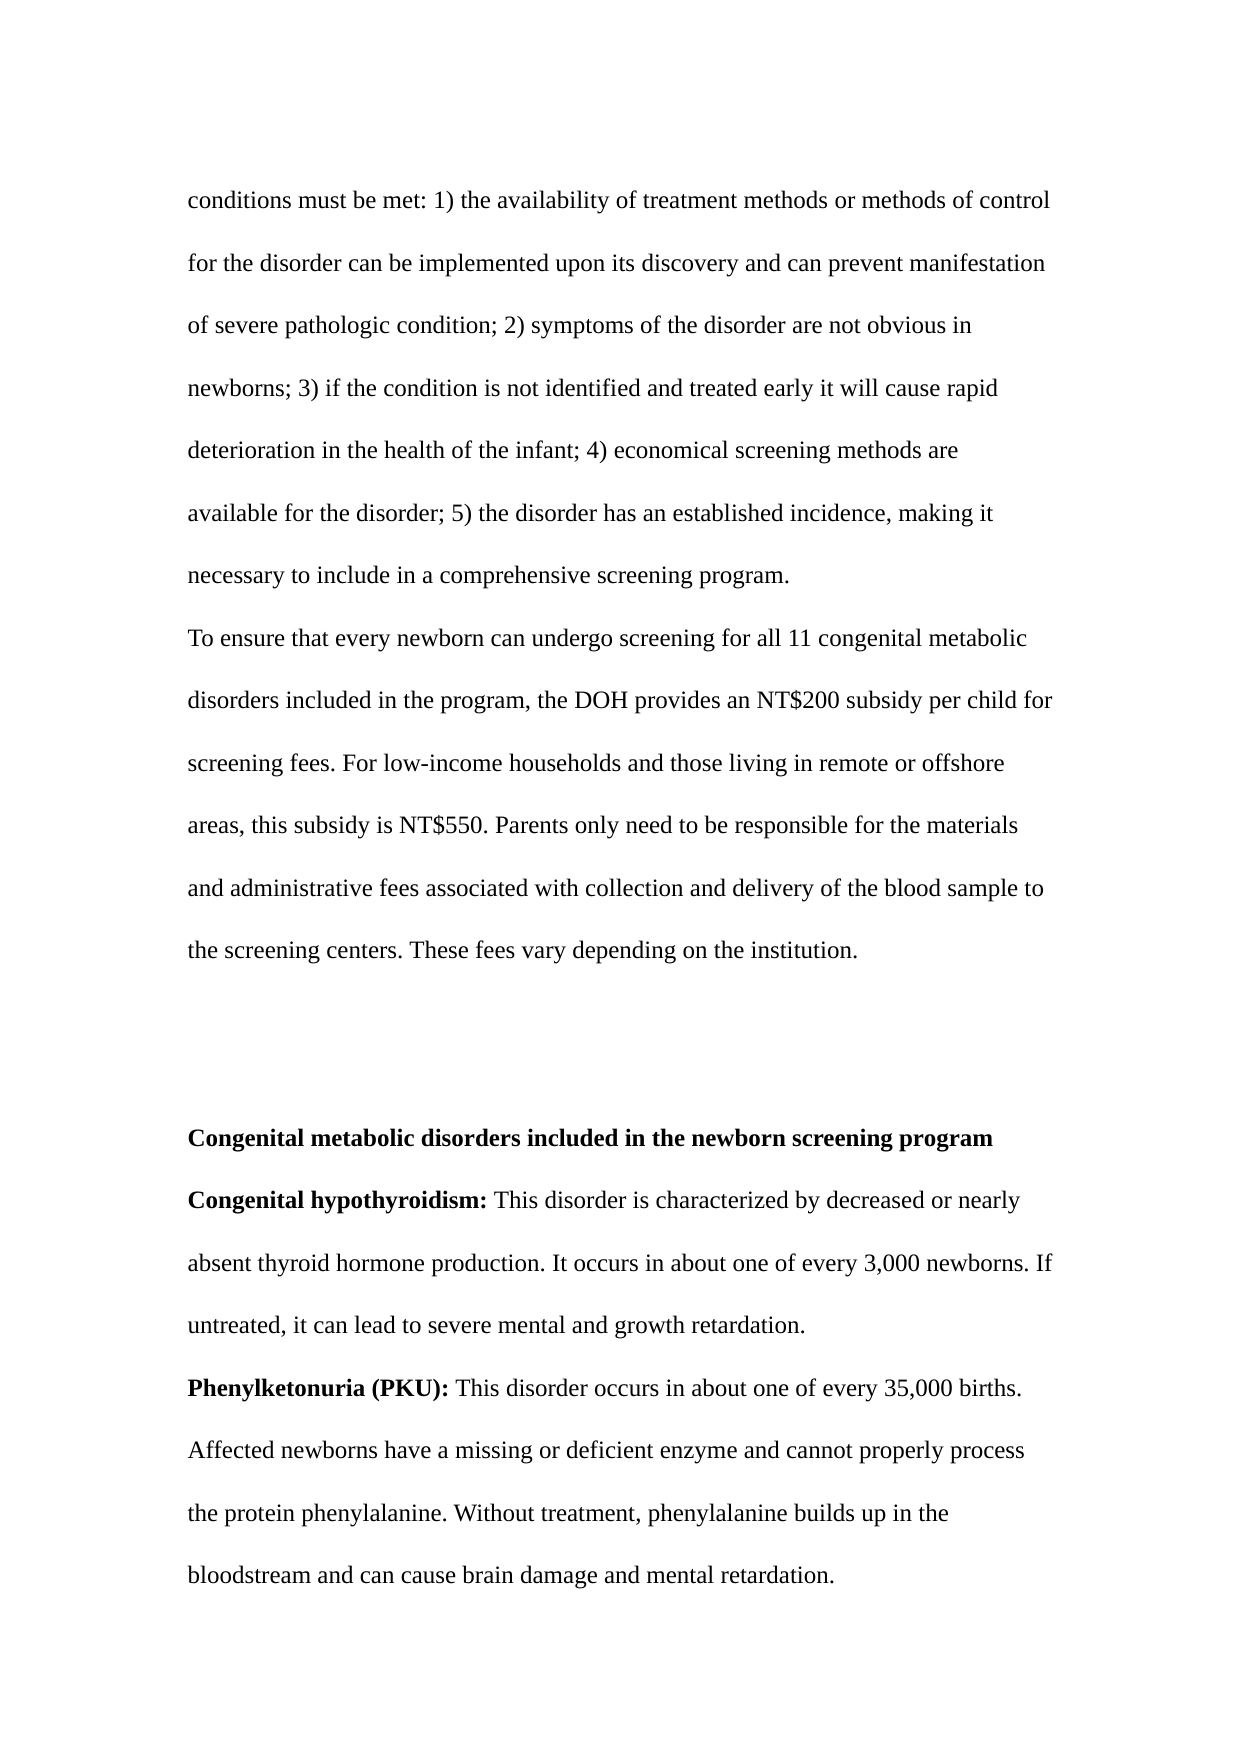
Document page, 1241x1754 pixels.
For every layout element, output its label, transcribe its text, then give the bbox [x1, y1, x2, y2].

text Phenylketonuria (PKU): This disorder occurs in about one of every 35,000 births. Affected newborns have a missing or deficient enzyme and cannot properly process the protein phenylalanine. Without treatment, phenylalanine builds up in the bloodstream and can cause brain damage and mental retardation. [187, 1346, 1053, 1596]
text conditions must be met: 1) the availability of treatment methods or methods of control for the disorder can be implemented upon its discovery and can prevent manifestation of severe pathologic condition; 2) symptoms of the disorder are not obvious in newborns; 3) if the condition is not identified and treated early it will cause rapid deterioration in the health of the infant; 4) economical screening methods are available for the disorder; 5) the disorder has an established incidence, making it necessary to include in a comprehensive screening program. [187, 158, 1053, 596]
text Congenital metabolic disorders included in the newborn screening program [187, 1096, 1053, 1158]
text To ensure that every newborn can undergo screening for all 11 congenital metabolic disorders included in the program, the DOH provides an NT$200 subsidy per child for screening fees. For low-income households and those living in remote or offshore areas, this subsidy is NT$550. Parents only need to be responsible for the materials and administrative fees associated with collection and delivery of the blood sample to the screening centers. These fees vary depending on the institution. [187, 596, 1053, 971]
text Congenital hypothyroidism: This disorder is characterized by decreased or nearly absent thyroid hormone production. It occurs in about one of every 3,000 newborns. If untreated, it can lead to severe mental and growth retardation. [187, 1158, 1053, 1346]
